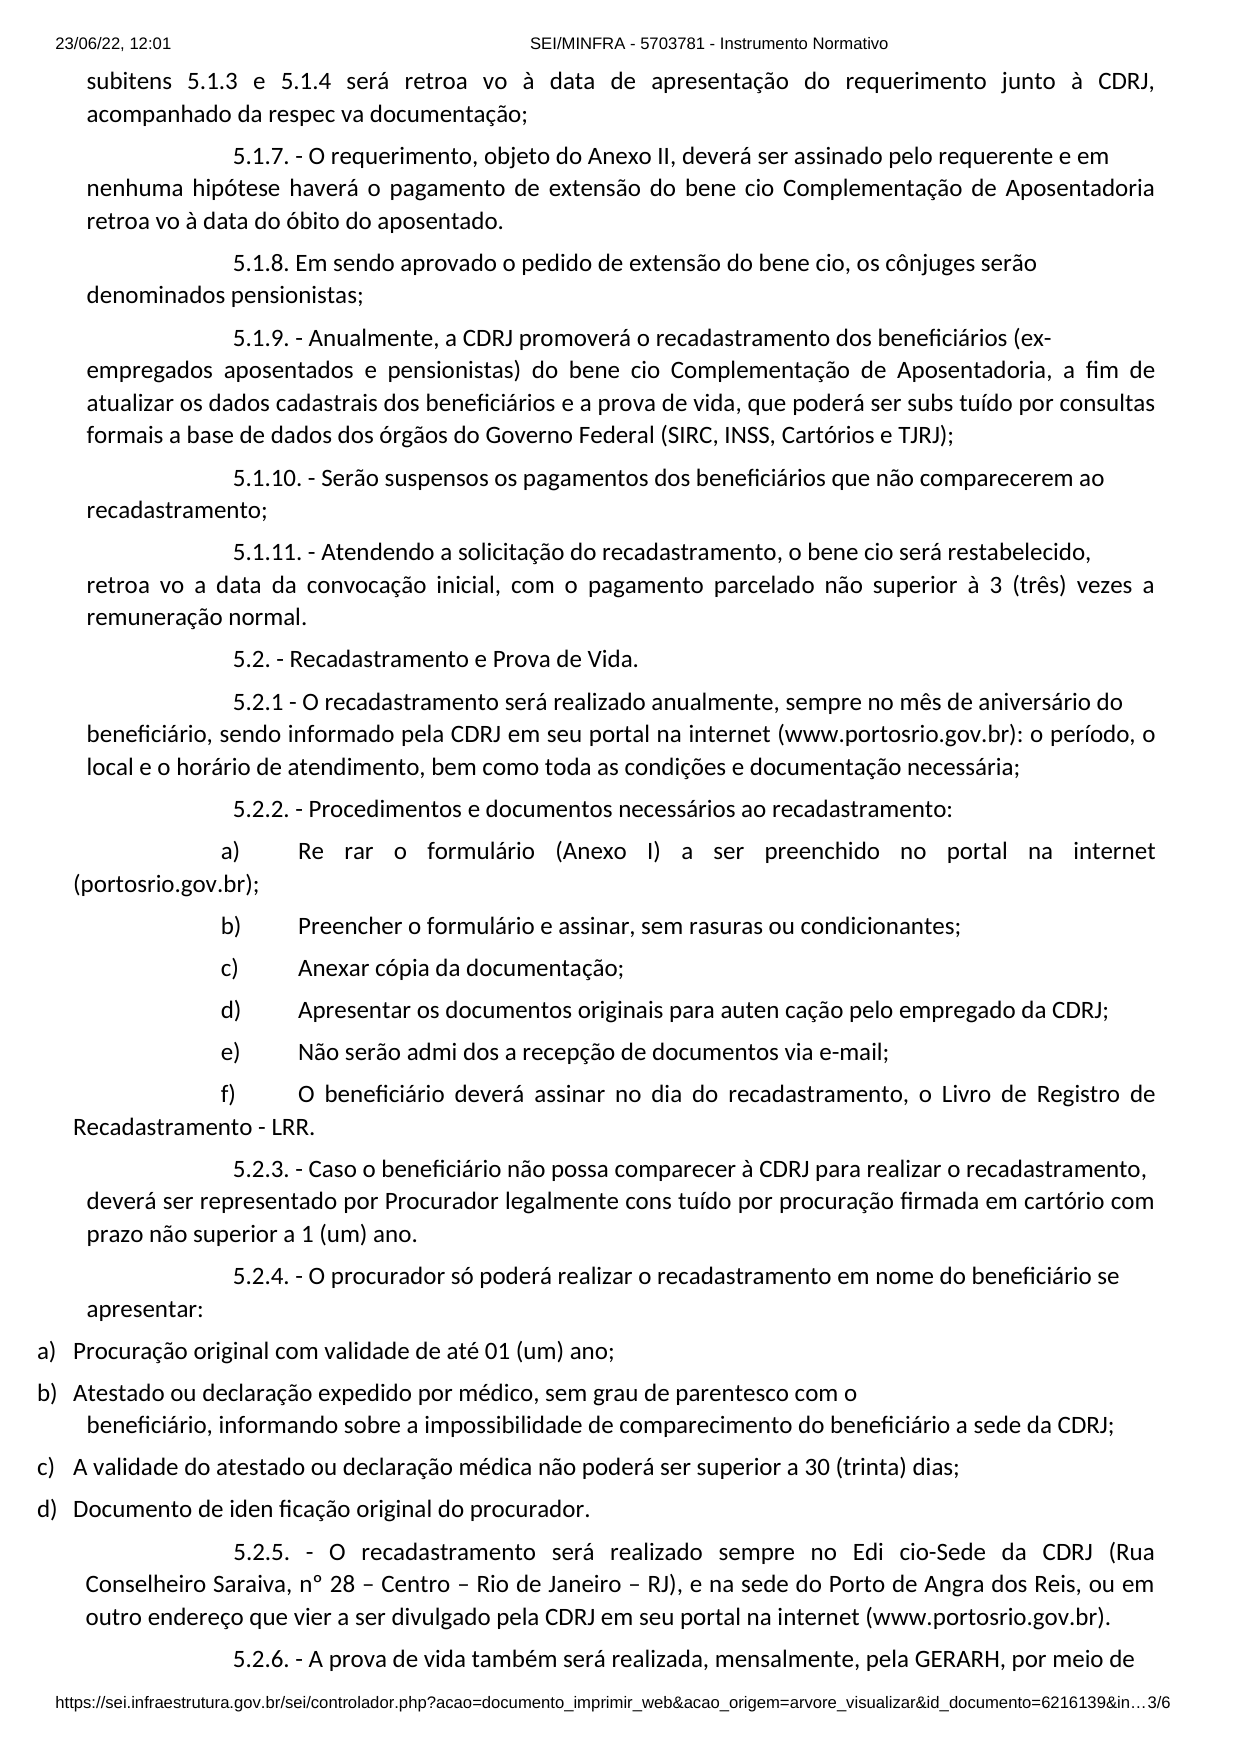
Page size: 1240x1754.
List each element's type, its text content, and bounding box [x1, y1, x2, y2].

text 5.2.4. - O procurador só poderá realizar o recadastramento em nome do beneficiário se [233, 1260, 1157, 1291]
text empregados aposentados e pensionistas) do bene cio Complementação de Aposentadoria, a fim de atualizar os dados cadastrais dos beneficiários e a prova de vida, que poderá ser subs tuído por consultas formais a base de dados dos órgãos do Governo Federal (SIRC, INSS, Cartórios e TJRJ); [86, 354, 1157, 450]
list Re rar o formulário (Anexo I) a ser preenchido no portal na internet (portosrio.gov.br); [73, 835, 1157, 898]
list Preencher o formulário e assinar, sem rasuras ou condicionantes; [73, 910, 1157, 940]
text 5.1.8. Em sendo aprovado o pedido de extensão do bene cio, os cônjuges serão [233, 247, 1157, 278]
list Não serão admi dos a recepção de documentos via e-mail; [73, 1036, 1157, 1067]
list Apresentar os documentos originais para auten cação pelo empregado da CDRJ; [73, 994, 1157, 1024]
text beneficiário, informando sobre a impossibilidade de comparecimento do beneficiário a sede da CDRJ; [86, 1409, 1157, 1440]
text 5.2.5. - O recadastramento será realizado sempre no Edi cio-Sede da CDRJ (Rua Conselheiro Saraiva, nº 28 – Centro – Rio de Janeiro – RJ), e na sede do Porto de Angra dos Reis, ou em outro endereço que vier a ser divulgado pela CDRJ em seu portal na internet (www.portosrio.gov.br). [85, 1536, 1157, 1631]
text denominados pensionistas; [86, 280, 1157, 310]
text apresentar: [86, 1293, 1157, 1323]
text recadastramento; [86, 494, 1157, 525]
text nenhuma hipótese haverá o pagamento de extensão do bene cio Complementação de Aposentadoria retroa vo à data do óbito do aposentado. [86, 172, 1157, 236]
text 5.2.2. - Procedimentos e documentos necessários ao recadastramento: [233, 793, 1157, 823]
text 5.1.11. - Atendendo a solicitação do recadastramento, o bene cio será restabelecido, [233, 536, 1157, 567]
list Anexar cópia da documentação; [73, 952, 1157, 982]
text retroa vo a data da convocação inicial, com o pagamento parcelado não superior à 3 (três) vezes a remuneração normal. [86, 569, 1157, 632]
list Procuração original com validade de até 01 (um) ano; [37, 1335, 1157, 1365]
text 5.2.6. - A prova de vida também será realizada, mensalmente, pela GERARH, por meio de [233, 1643, 1157, 1673]
list O beneficiário deverá assinar no dia do recadastramento, o Livro de Registro de Recadastramento - LRR. [73, 1078, 1157, 1141]
text 5.1.7. - O requerimento, objeto do Anexo II, deverá ser assinado pelo requerente e em [233, 140, 1157, 170]
text 5.2. - Recadastramento e Prova de Vida. [233, 644, 1157, 674]
text 5.2.3. - Caso o beneficiário não possa comparecer à CDRJ para realizar o recadastramento, [233, 1153, 1157, 1183]
list Atestado ou declaração expedido por médico, sem grau de parentesco com o [37, 1377, 1157, 1407]
text deverá ser representado por Procurador legalmente cons tuído por procuração firmada em cartório com prazo não superior a 1 (um) ano. [86, 1185, 1157, 1248]
list A validade do atestado ou declaração médica não poderá ser superior a 30 (trinta) dias; [37, 1452, 1157, 1482]
text 5.1.9. - Anualmente, a CDRJ promoverá o recadastramento dos beneficiários (ex- [233, 322, 1157, 352]
list Documento de iden ficação original do procurador. [37, 1494, 1157, 1524]
text 5.1.10. - Serão suspensos os pagamentos dos beneficiários que não comparecerem ao [233, 462, 1157, 492]
text 5.2.1 - O recadastramento será realizado anualmente, sempre no mês de aniversário do [233, 686, 1157, 716]
text subitens 5.1.3 e 5.1.4 será retroa vo à data de apresentação do requerimento junto à CDRJ, acompanhado da respec va documentação; [86, 65, 1157, 128]
text beneficiário, sendo informado pela CDRJ em seu portal na internet (www.portosrio.gov.br): o período, o local e o horário de atendimento, bem como toda as condições e documentação necessária; [86, 718, 1157, 781]
